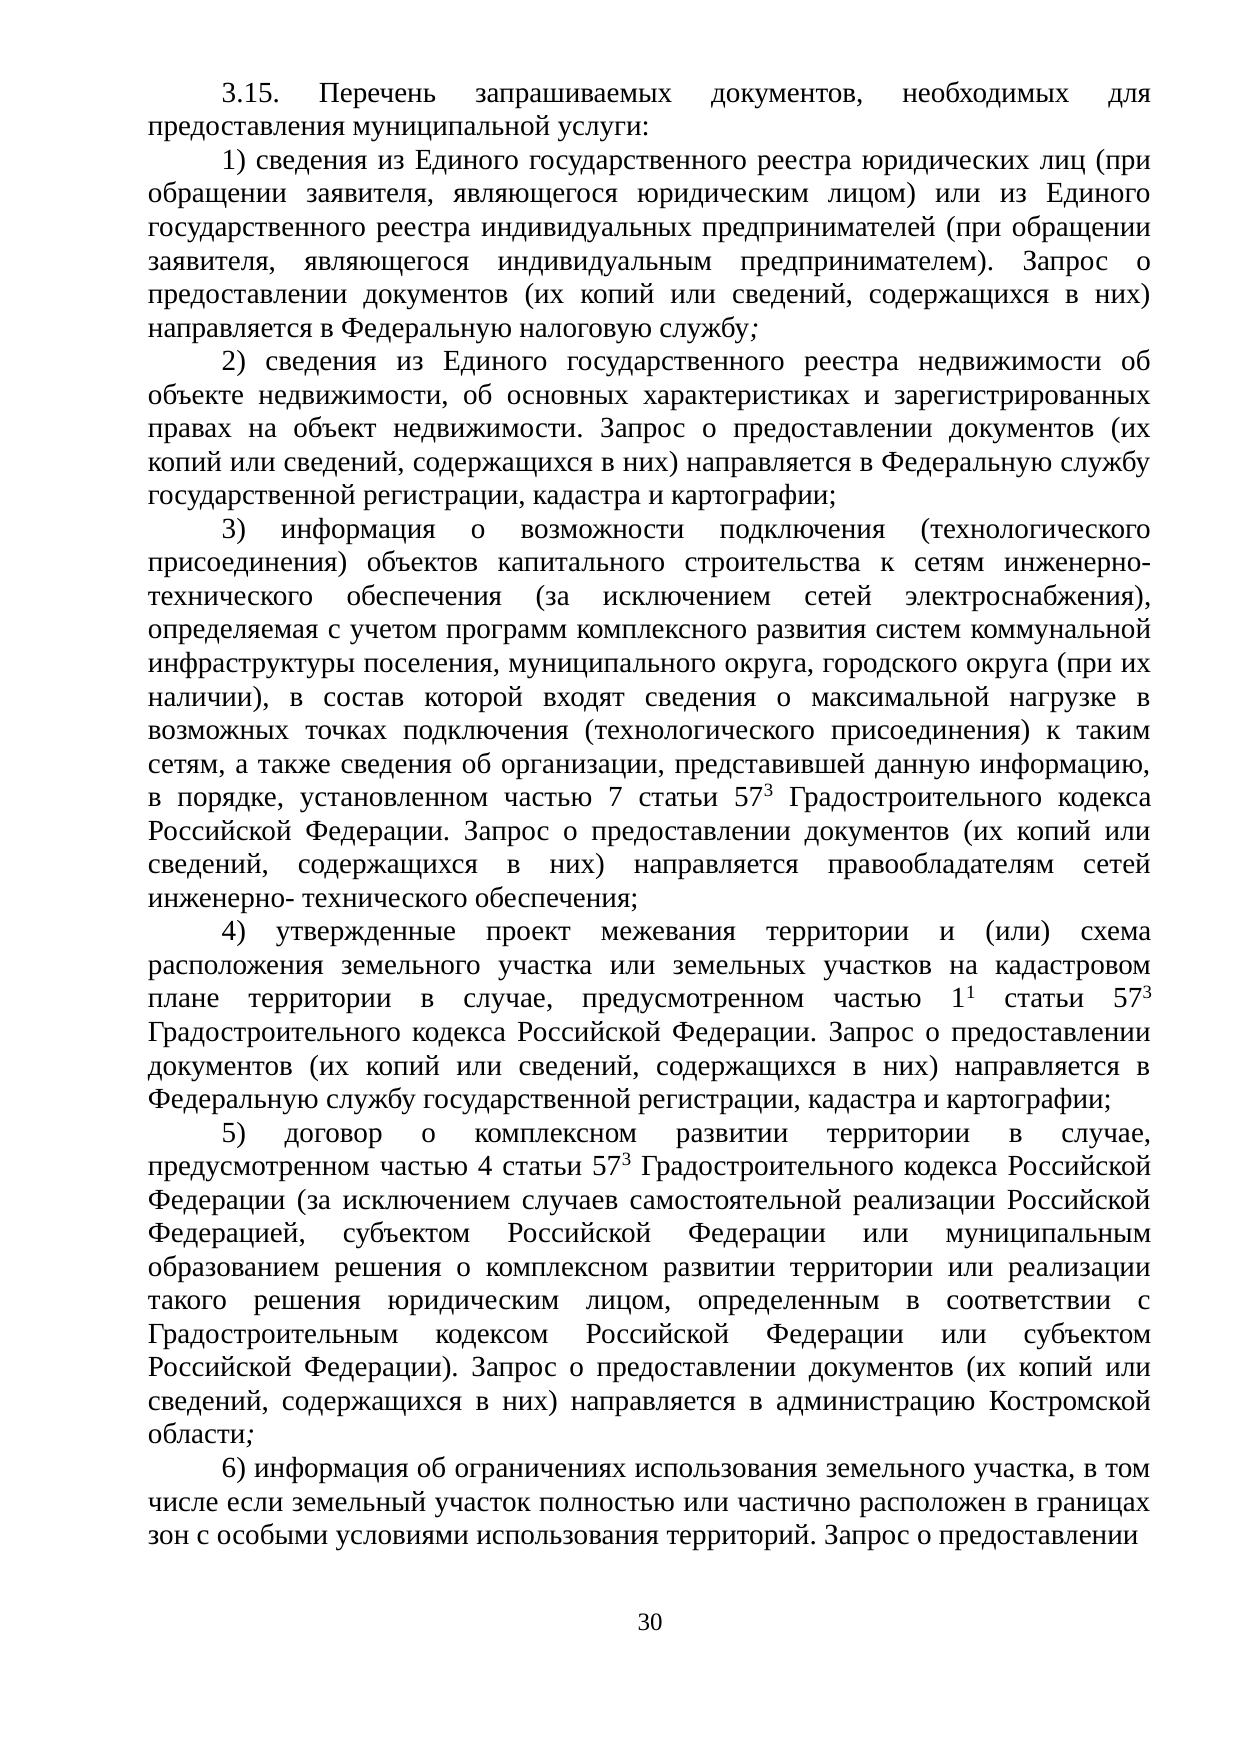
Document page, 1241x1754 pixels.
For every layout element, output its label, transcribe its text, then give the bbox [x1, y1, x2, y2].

text 3.15. Перечень запрашиваемых документов, необходимых для предоставления муниципальной услуги: [148, 75, 1152, 142]
text 2) сведения из Единого государственного реестра недвижимости об объекте недвижимости, об основных характеристиках и зарегистрированных правах на объект недвижимости. Запрос о предоставлении документов (их копий или сведений, содержащихся в них) направляется в Федеральную службу государственной регистрации, кадастра и картографии; [148, 343, 1152, 511]
text 6) информация об ограничениях использования земельного участка, в том числе если земельный участок полностью или частично расположен в границах зон с особыми условиями использования территорий. Запрос о предоставлении [148, 1450, 1152, 1551]
text 1) сведения из Единого государственного реестра юридических лиц (при обращении заявителя, являющегося юридическим лицом) или из Единого государственного реестра индивидуальных предпринимателей (при обращении заявителя, являющегося индивидуальным предпринимателем). Запрос о предоставлении документов (их копий или сведений, содержащихся в них) направляется в Федеральную налоговую службу; [148, 142, 1152, 343]
text 4) утвержденные проект межевания территории и (или) схема расположения земельного участка или земельных участков на кадастровом плане территории в случае, предусмотренном частью 11 статьи 573 Градостроительного кодекса Российской Федерации. Запрос о предоставлении документов (их копий или сведений, содержащихся в них) направляется в Федеральную службу государственной регистрации, кадастра и картографии; [148, 913, 1152, 1115]
text 5) договор о комплексном развитии территории в случае, предусмотренном частью 4 статьи 573 Градостроительного кодекса Российской Федерации (за исключением случаев самостоятельной реализации Российской Федерацией, субъектом Российской Федерации или муниципальным образованием решения о комплексном развитии территории или реализации такого решения юридическим лицом, определенным в соответствии с Градостроительным кодексом Российской Федерации или субъектом Российской Федерации). Запрос о предоставлении документов (их копий или сведений, содержащихся в них) направляется в администрацию Костромской области; [148, 1115, 1152, 1450]
text 3) информация о возможности подключения (технологического присоединения) объектов капитального строительства к сетям инженерно- технического обеспечения (за исключением сетей электроснабжения), определяемая с учетом программ комплексного развития систем коммунальной инфраструктуры поселения, муниципального округа, городского округа (при их наличии), в состав которой входят сведения о максимальной нагрузке в возможных точках подключения (технологического присоединения) к таким сетям, а также сведения об организации, представившей данную информацию, в порядке, установленном частью 7 статьи 573 Градостроительного кодекса Российской Федерации. Запрос о предоставлении документов (их копий или сведений, содержащихся в них) направляется правообладателям сетей инженерно- технического обеспечения; [148, 511, 1152, 913]
